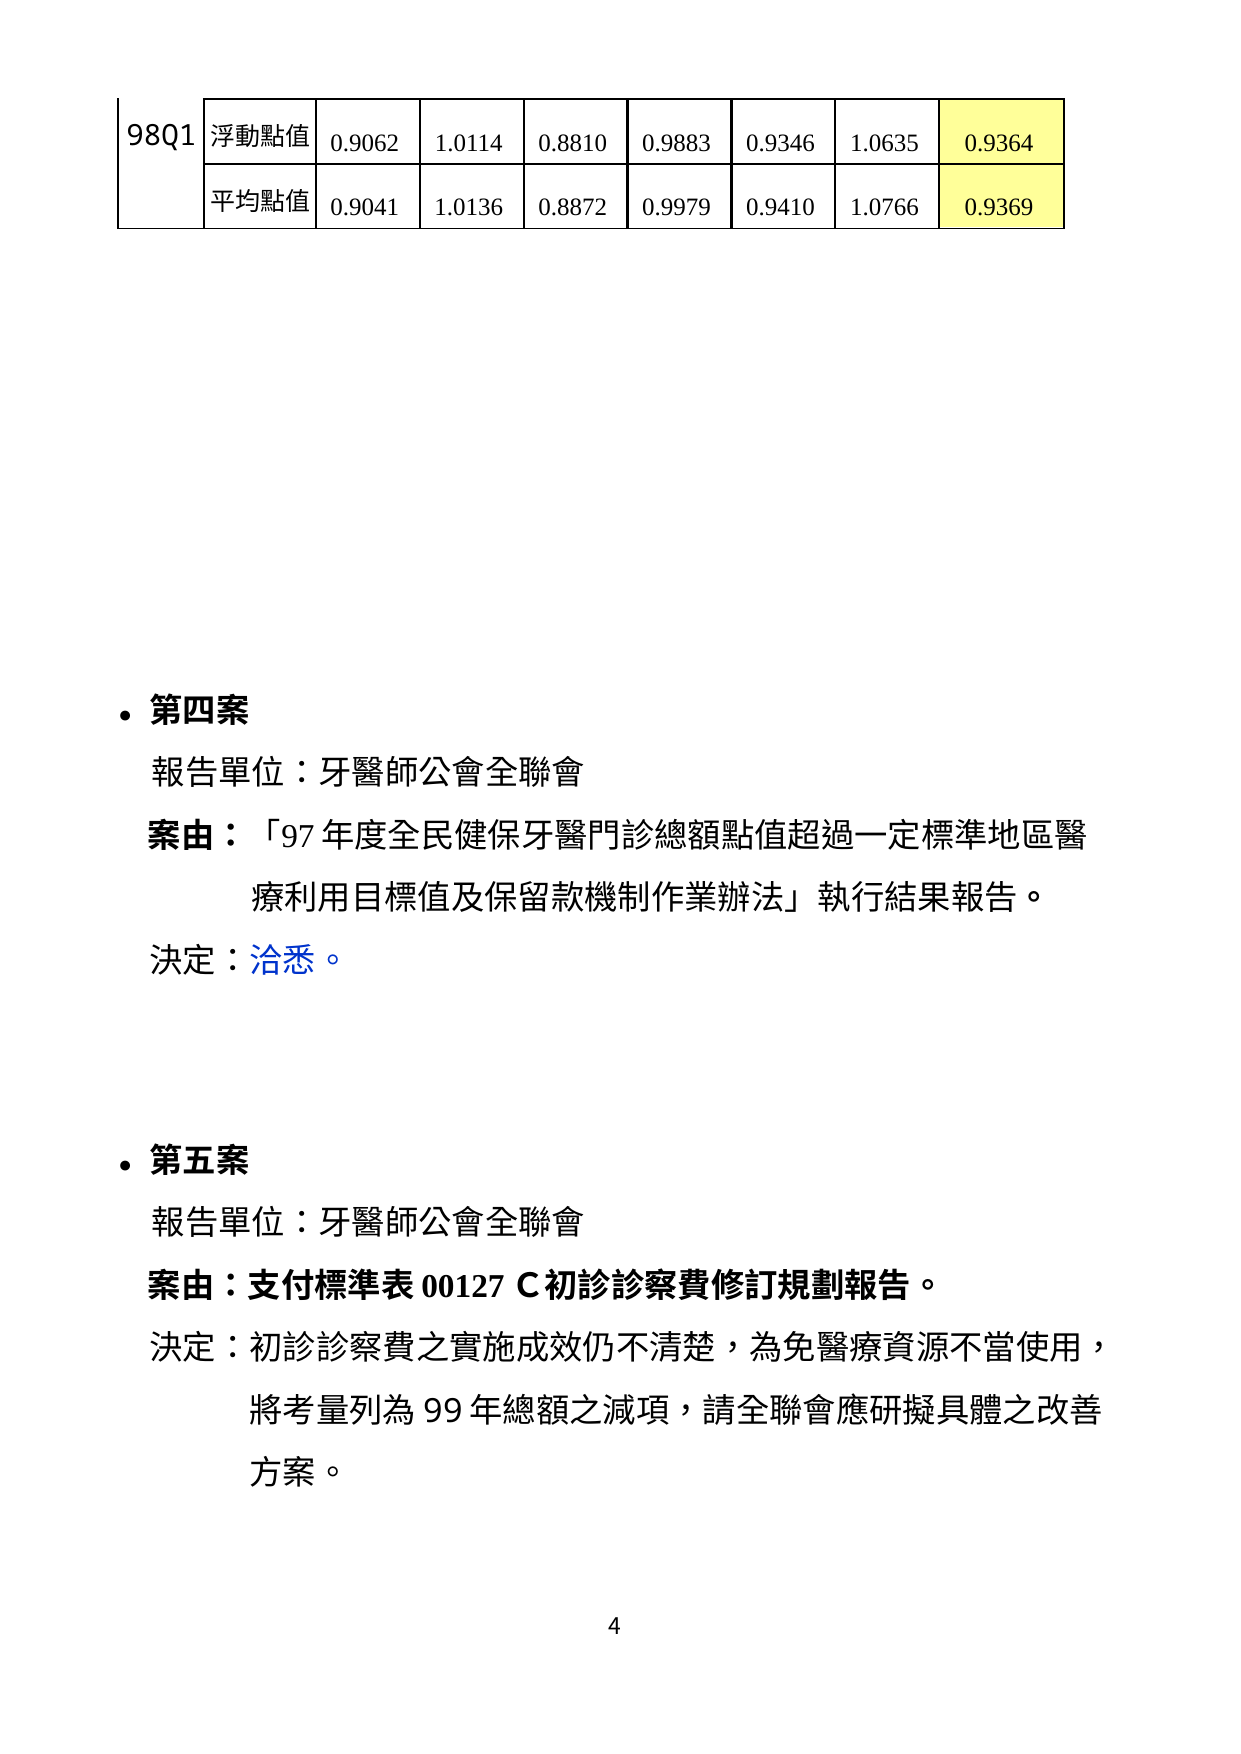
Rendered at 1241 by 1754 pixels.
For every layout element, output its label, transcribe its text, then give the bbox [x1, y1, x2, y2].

table_cell 0.9410 [733, 165, 834, 227]
text 報告單位：牙醫師公會全聯會 [118, 1178, 1110, 1241]
table_cell 0.9346 [733, 100, 834, 163]
table_cell 1.0766 [836, 165, 938, 227]
table_cell 0.9979 [629, 165, 730, 227]
table_cell 0.8810 [525, 100, 626, 163]
table_cell 0.9364 [940, 100, 1063, 163]
table_cell 0.9369 [940, 165, 1063, 227]
table_cell 0.9041 [317, 165, 419, 227]
table_cell 1.0136 [421, 165, 523, 227]
text 案由：「97年度全民健保牙醫門診總額點值超過一定標準地區醫療利用目標值及保留款機制作業辦法」執行結果報告。 [148, 791, 1110, 916]
table_cell 1.0635 [836, 100, 938, 163]
text ● 第五案 [118, 1116, 1110, 1178]
table_cell [118, 229, 1064, 291]
table_cell 0.9883 [629, 100, 730, 163]
table_cell 平均點值 [205, 165, 315, 227]
table_cell 浮動點值 [205, 100, 315, 163]
table_cell 98Q1 [119, 98, 203, 163]
table_cell [119, 163, 203, 227]
table_cell 0.8872 [525, 165, 626, 227]
text 案由：支付標準表00127Ｃ初診診察費修訂規劃報告。 [148, 1241, 1110, 1303]
text 報告單位：牙醫師公會全聯會 [118, 728, 1110, 791]
table_cell 0.9062 [317, 100, 419, 163]
table_cell 1.0114 [421, 100, 523, 163]
text 決定：初診診察費之實施成效仍不清楚，為免醫療資源不當使用，將考量列為99年總額之減項，請全聯會應研擬具體之改善方案。 [149, 1303, 1110, 1491]
text 決定：洽悉。 [149, 916, 1110, 978]
text ● 第四案 [118, 666, 1110, 728]
